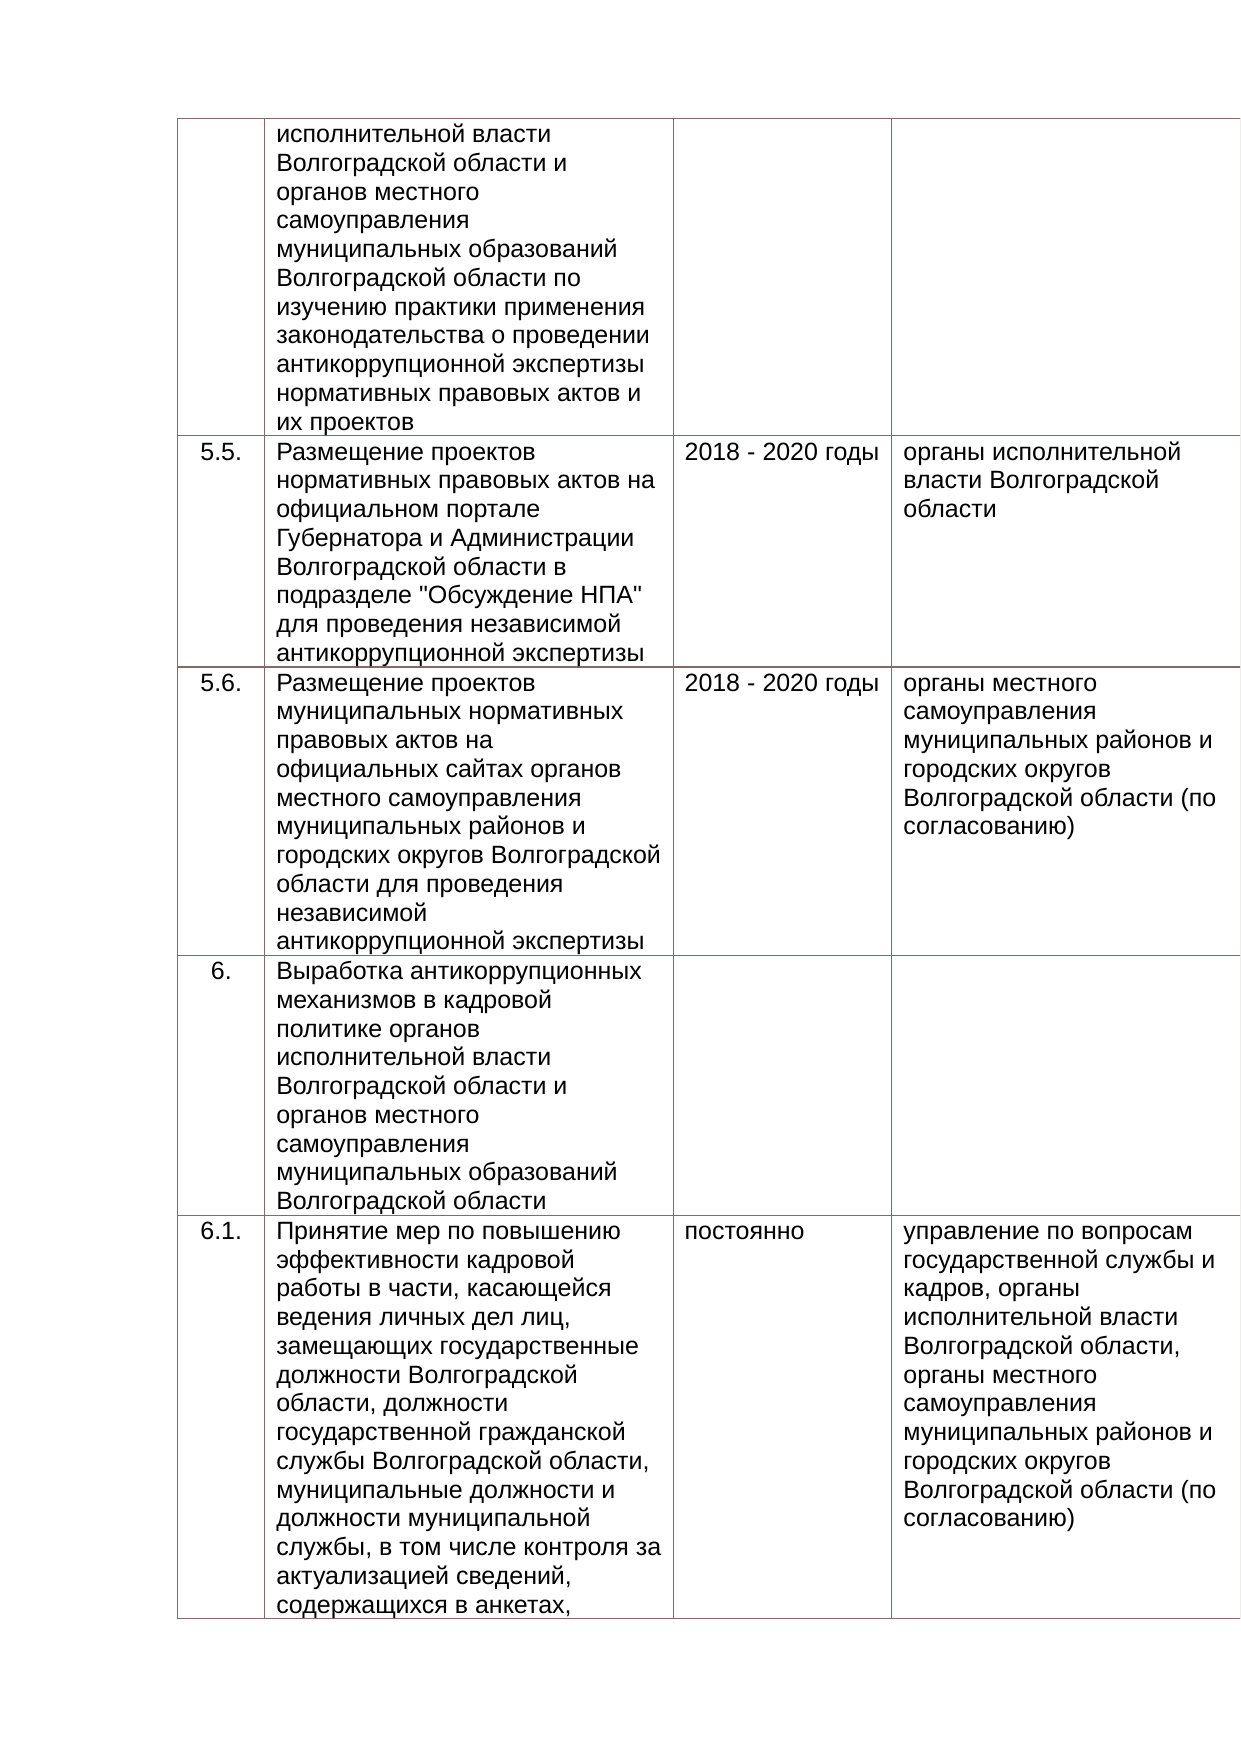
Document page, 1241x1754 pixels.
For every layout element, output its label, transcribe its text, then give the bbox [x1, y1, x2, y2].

table_cell 2018 - 2020 годы [674, 668, 891, 955]
table_cell постоянно [674, 1216, 891, 1618]
table_cell управление по вопросам государственной службы и кадров, органы исполнительной власти Волгоградской области, органы местного самоуправления муниципальных районов и городских округов Волгоградской области (по согласованию) [892, 1216, 1240, 1618]
table_cell 2018 - 2020 годы [674, 436, 891, 666]
table_cell [674, 956, 891, 1215]
table_cell органы местного самоуправления муниципальных районов и городских округов Волгоградской области (по согласованию) [892, 668, 1240, 955]
table_cell исполнительной власти Волгоградской области и органов местного самоуправления муниципальных образований Волгоградской области по изучению практики применения законодательства о проведении антикоррупционной экспертизы нормативных правовых актов и их проектов [265, 119, 673, 435]
table_cell органы исполнительной власти Волгоградской области [892, 436, 1240, 666]
table_cell Размещение проектов муниципальных нормативных правовых актов на официальных сайтах органов местного самоуправления муниципальных районов и городских округов Волгоградской области для проведения независимой антикоррупционной экспертизы [265, 668, 673, 955]
table_cell [892, 956, 1240, 1215]
table_cell [892, 119, 1240, 435]
table_cell 5.6. [178, 668, 264, 955]
table_cell Принятие мер по повышению эффективности кадровой работы в части, касающейся ведения личных дел лиц, замещающих государственные должности Волгоградской области, должности государственной гражданской службы Волгоградской области, муниципальные должности и должности муниципальной службы, в том числе контроля за актуализацией сведений, содержащихся в анкетах, [265, 1216, 673, 1618]
table_cell [674, 119, 891, 435]
table_cell Размещение проектов нормативных правовых актов на официальном портале Губернатора и Администрации Волгоградской области в подразделе "Обсуждение НПА" для проведения независимой антикоррупционной экспертизы [265, 436, 673, 666]
table_cell Выработка антикоррупционных механизмов в кадровой политике органов исполнительной власти Волгоградской области и органов местного самоуправления муниципальных образований Волгоградской области [265, 956, 673, 1215]
table_cell 5.5. [178, 436, 264, 666]
table_cell 6. [178, 956, 264, 1215]
table_cell [178, 119, 264, 435]
table_cell 6.1. [178, 1216, 264, 1618]
